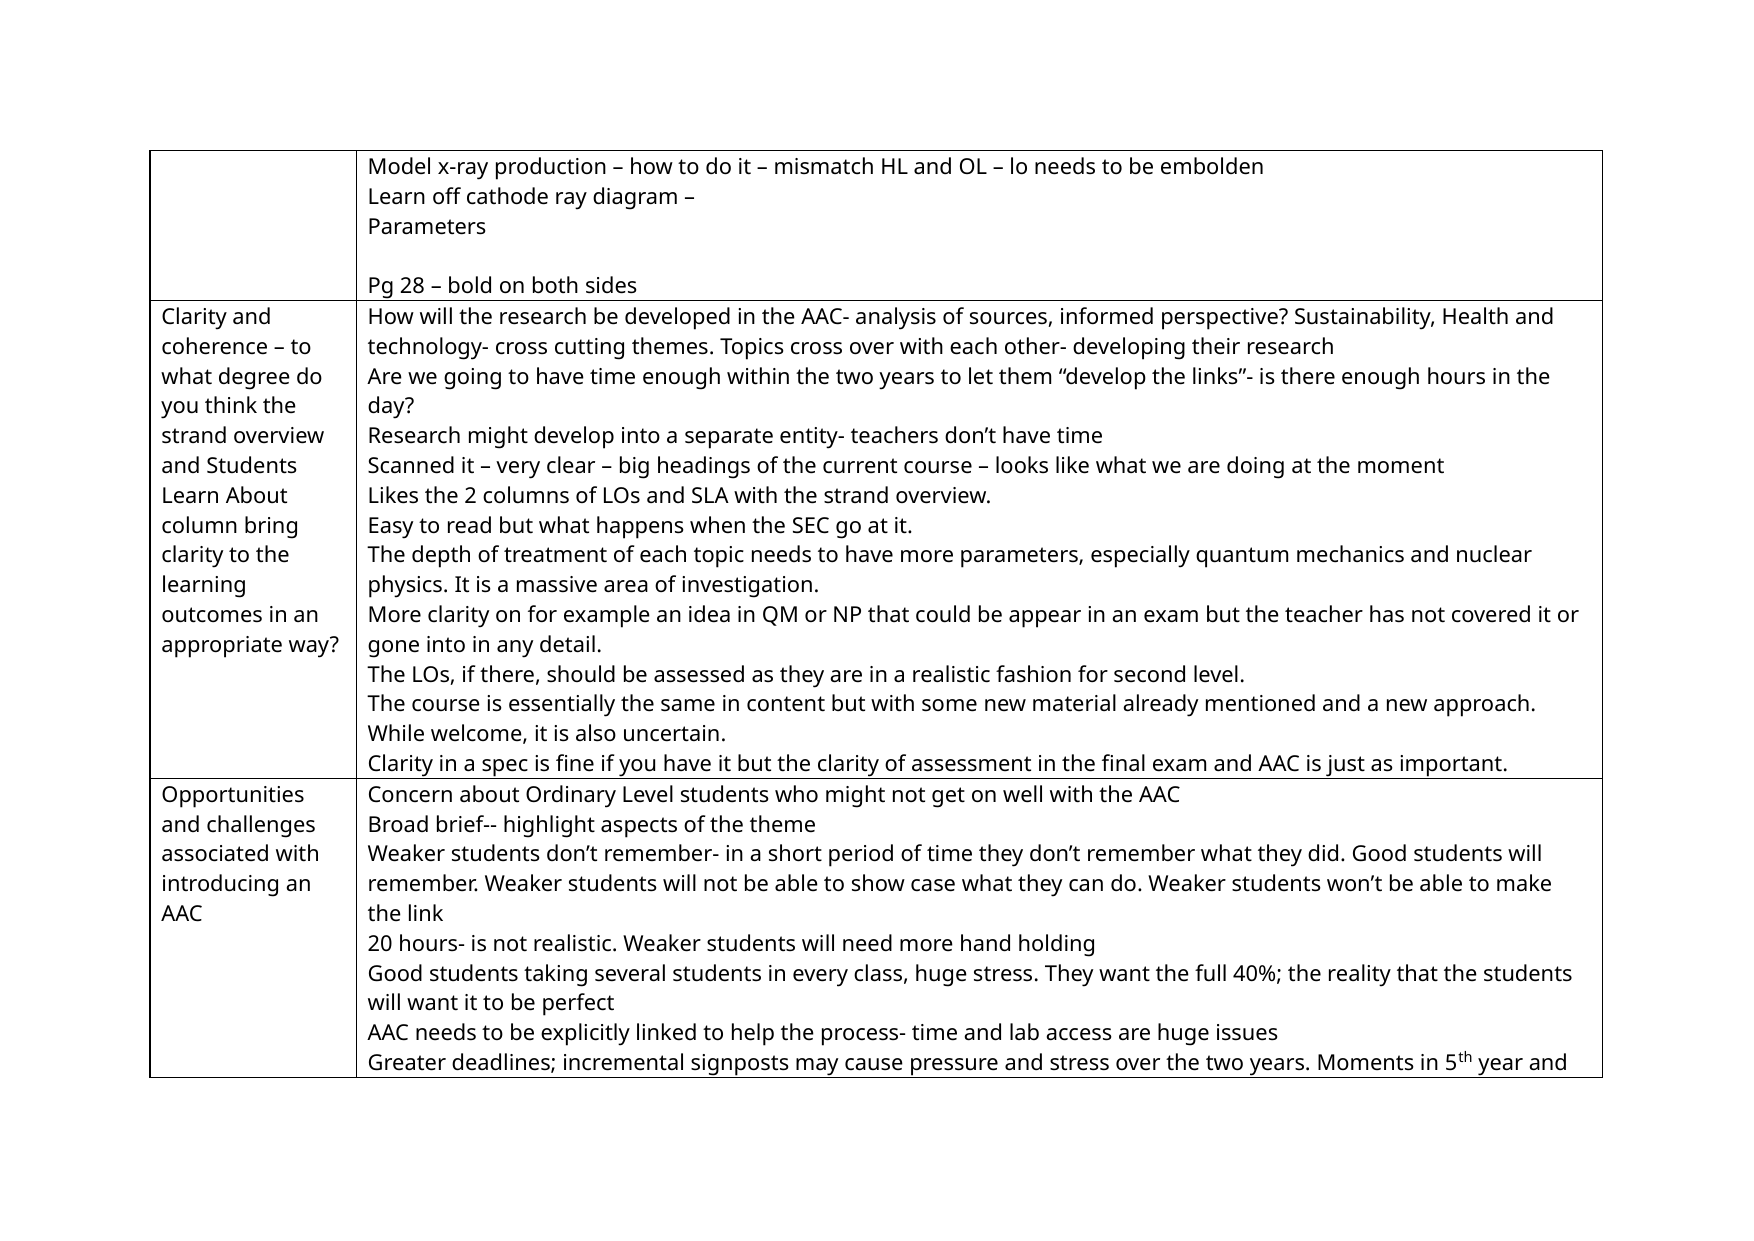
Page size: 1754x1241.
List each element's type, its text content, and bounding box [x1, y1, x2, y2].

table_cell Model x-ray production – how to do it – mismatch HL and OL – lo needs to be embolden Learn off cathode ray diagram – Parameters Pg 28 – bold on both sides [357, 151, 1602, 300]
table_cell How will the research be developed in the AAC- analysis of sources, informed perspective? Sustainability, Health and technology- cross cutting themes. Topics cross over with each other- developing their research Are we going to have time enough within the two years to let them “develop the links”- is there enough hours in the day? Research might develop into a separate entity- teachers don’t have time Scanned it – very clear – big headings of the current course – looks like what we are doing at the moment Likes the 2 columns of LOs and SLA with the strand overview. Easy to read but what happens when the SEC go at it. The depth of treatment of each topic needs to have more parameters, especially quantum mechanics and nuclear physics. It is a massive area of investigation. More clarity on for example an idea in QM or NP that could be appear in an exam but the teacher has not covered it or gone into in any detail. The LOs, if there, should be assessed as they are in a realistic fashion for second level. The course is essentially the same in content but with some new material already mentioned and a new approach. While welcome, it is also uncertain. Clarity in a spec is fine if you have it but the clarity of assessment in the final exam and AAC is just as important. [357, 301, 1602, 778]
table_cell Concern about Ordinary Level students who might not get on well with the AAC Broad brief-- highlight aspects of the theme Weaker students don’t remember- in a short period of time they don’t remember what they did. Good students will remember. Weaker students will not be able to show case what they can do. Weaker students won’t be able to make the link 20 hours- is not realistic. Weaker students will need more hand holding Good students taking several students in every class, huge stress. They want the full 40%; the reality that the students will want it to be perfect AAC needs to be explicitly linked to help the process- time and lab access are huge issues Greater deadlines; incremental signposts may cause pressure and stress over the two years. Moments in 5th year and [357, 779, 1602, 1077]
table_cell Clarity and coherence – to what degree do you think the strand overview and Students Learn About column bring clarity to the learning outcomes in an appropriate way? [151, 301, 356, 778]
table_cell Opportunities and challenges associated with introducing an AAC [151, 779, 356, 1077]
table_cell [151, 151, 356, 300]
